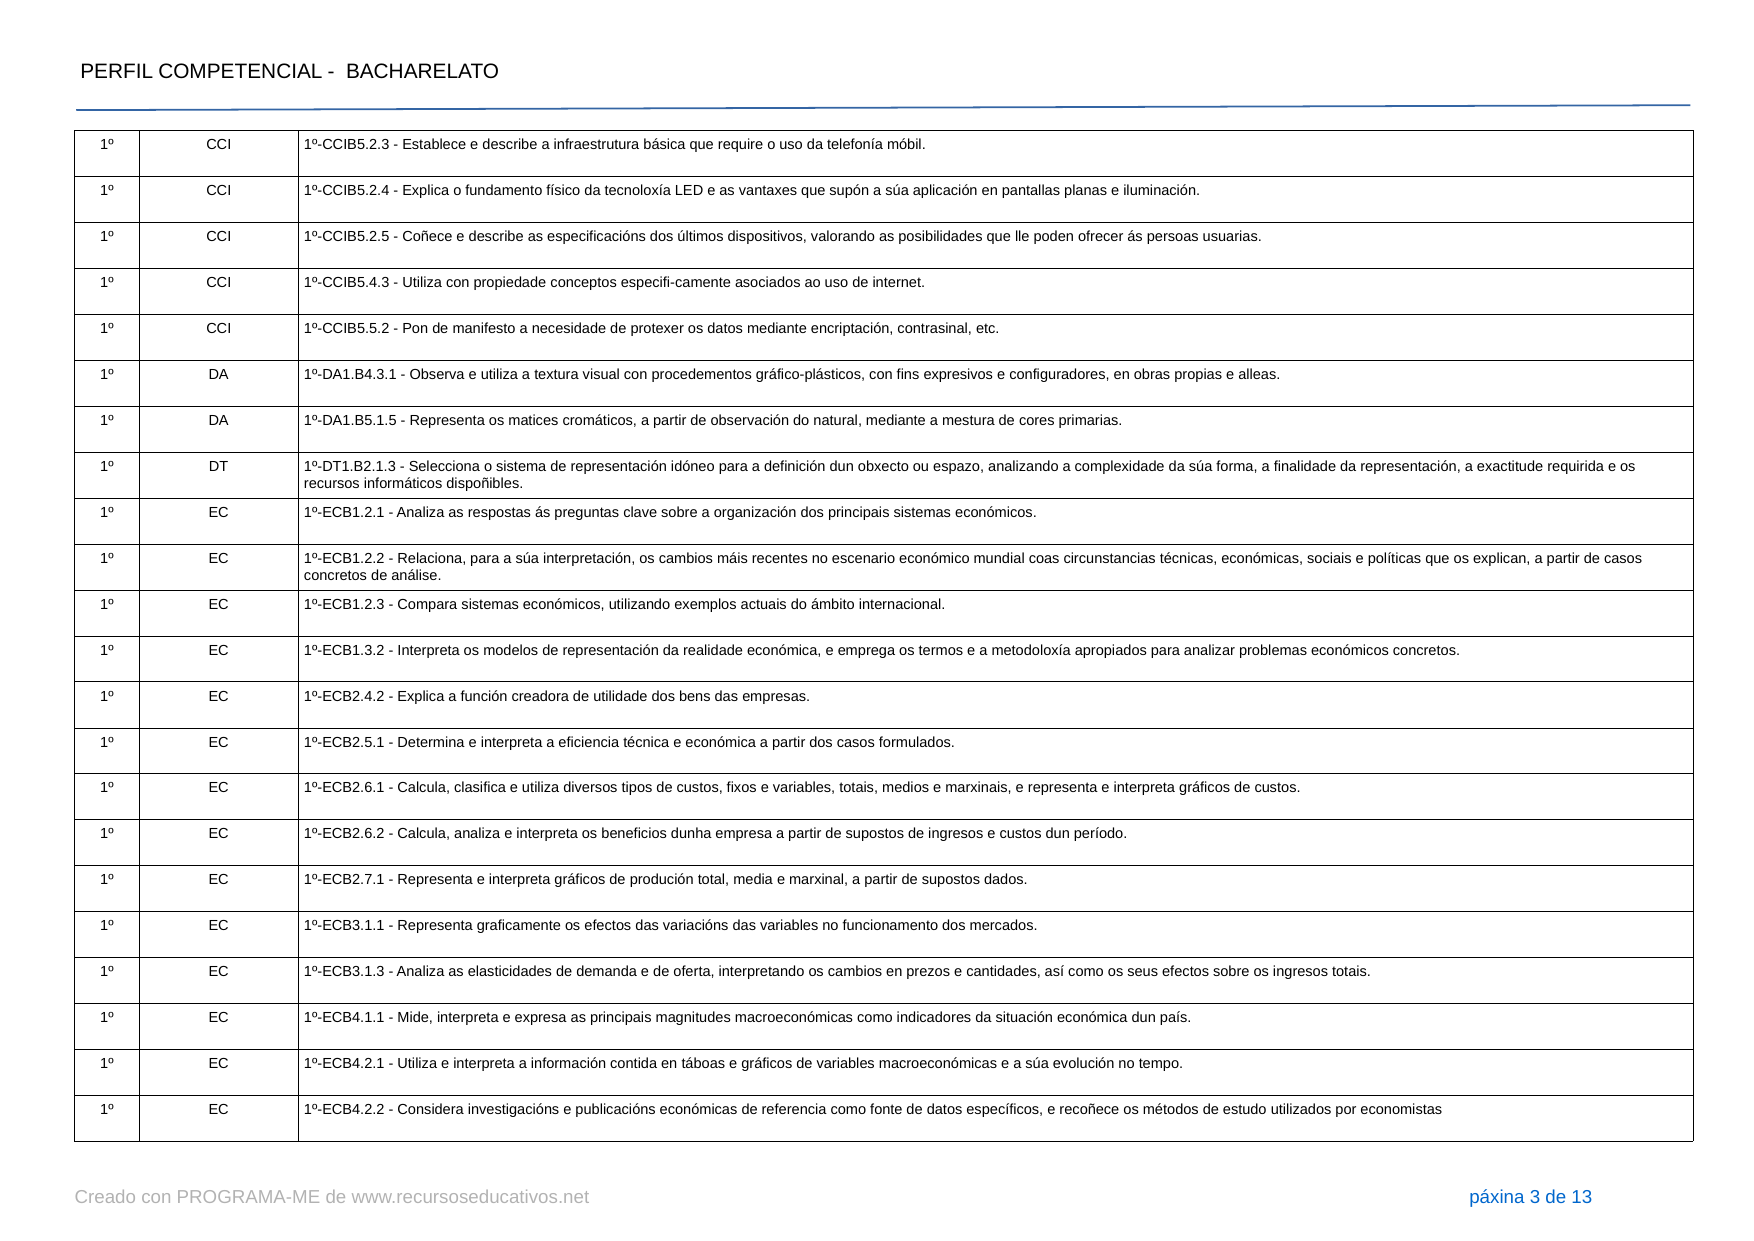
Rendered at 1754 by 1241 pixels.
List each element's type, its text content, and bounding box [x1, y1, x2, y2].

table_cell EC [140, 866, 298, 911]
table_cell 1º-ECB2.6.1 - Calcula, clasifica e utiliza diversos tipos de custos, fixos e variables, totais, medios e marxinais, e representa e interpreta gráficos de custos. [299, 774, 1693, 819]
table_cell 1º-ECB3.1.1 - Representa graficamente os efectos das variacións das variables no funcionamento dos mercados. [299, 912, 1693, 957]
table_cell EC [140, 729, 298, 773]
table_cell 1º-ECB4.2.2 - Considera investigacións e publicacións económicas de referencia como fonte de datos específicos, e recoñece os métodos de estudo utilizados por economistas [299, 1096, 1693, 1141]
table_cell 1º [75, 545, 139, 589]
table_cell 1º [75, 729, 139, 773]
table_cell 1º-ECB3.1.3 - Analiza as elasticidades de demanda e de oferta, interpretando os cambios en prezos e cantidades, así como os seus efectos sobre os ingresos totais. [299, 958, 1693, 1003]
table_cell EC [140, 958, 298, 1003]
table_cell 1º [75, 177, 139, 222]
table_cell DT [140, 453, 298, 498]
table_cell EC [140, 912, 298, 957]
table_cell 1º [75, 866, 139, 911]
table_cell EC [140, 637, 298, 681]
table_cell 1º [75, 637, 139, 681]
table_cell 1º-ECB1.2.1 - Analiza as respostas ás preguntas clave sobre a organización dos principais sistemas económicos. [299, 499, 1693, 544]
table_cell 1º [75, 499, 139, 544]
table_cell 1º-DA1.B4.3.1 - Observa e utiliza a textura visual con procedementos gráfico-plásticos, con fins expresivos e configuradores, en obras propias e alleas. [299, 361, 1693, 406]
table_cell DA [140, 407, 298, 452]
table_cell EC [140, 499, 298, 544]
table_cell 1º [75, 407, 139, 452]
table_cell DA [140, 361, 298, 406]
table_cell 1º-ECB2.7.1 - Representa e interpreta gráficos de produción total, media e marxinal, a partir de supostos dados. [299, 866, 1693, 911]
table_cell 1º-DT1.B2.1.3 - Selecciona o sistema de representación idóneo para a definición dun obxecto ou espazo, analizando a complexidade da súa forma, a finalidade da representación, a exactitude requirida e os recursos informáticos dispoñibles. [299, 453, 1693, 498]
table_cell 1º [75, 269, 139, 314]
table_cell 1º-ECB4.1.1 - Mide, interpreta e expresa as principais magnitudes macroeconómicas como indicadores da situación económica dun país. [299, 1004, 1693, 1049]
table_cell 1º [75, 131, 139, 176]
table_cell EC [140, 682, 298, 727]
table_cell 1º [75, 1050, 139, 1095]
table_cell EC [140, 545, 298, 589]
table_cell 1º [75, 591, 139, 636]
table_cell 1º-ECB1.2.3 - Compara sistemas económicos, utilizando exemplos actuais do ámbito internacional. [299, 591, 1693, 636]
table_cell 1º-DA1.B5.1.5 - Representa os matices cromáticos, a partir de observación do natural, mediante a mestura de cores primarias. [299, 407, 1693, 452]
table_cell 1º [75, 682, 139, 727]
table_cell 1º-ECB2.5.1 - Determina e interpreta a eficiencia técnica e económica a partir dos casos formulados. [299, 729, 1693, 773]
table_cell CCI [140, 269, 298, 314]
table_cell 1º-CCIB5.4.3 - Utiliza con propiedade conceptos especifi-camente asociados ao uso de internet. [299, 269, 1693, 314]
table_cell EC [140, 591, 298, 636]
table_cell 1º-CCIB5.2.5 - Coñece e describe as especificacións dos últimos dispositivos, valorando as posibilidades que lle poden ofrecer ás persoas usuarias. [299, 223, 1693, 268]
table_cell CCI [140, 131, 298, 176]
table_cell 1º [75, 1096, 139, 1141]
table_cell EC [140, 1096, 298, 1141]
table_cell 1º [75, 361, 139, 406]
table_cell 1º-CCIB5.2.4 - Explica o fundamento físico da tecnoloxía LED e as vantaxes que supón a súa aplicación en pantallas planas e iluminación. [299, 177, 1693, 222]
table_cell 1º-ECB4.2.1 - Utiliza e interpreta a información contida en táboas e gráficos de variables macroeconómicas e a súa evolución no tempo. [299, 1050, 1693, 1095]
table_cell CCI [140, 177, 298, 222]
table_cell EC [140, 1004, 298, 1049]
table_cell EC [140, 820, 298, 865]
table_cell 1º [75, 223, 139, 268]
table_cell 1º-ECB2.6.2 - Calcula, analiza e interpreta os beneficios dunha empresa a partir de supostos de ingresos e custos dun período. [299, 820, 1693, 865]
table_cell CCI [140, 315, 298, 360]
table_cell 1º-ECB1.2.2 - Relaciona, para a súa interpretación, os cambios máis recentes no escenario económico mundial coas circunstancias técnicas, económicas, sociais e políticas que os explican, a partir de casos concretos de análise. [299, 545, 1693, 589]
table_cell 1º-CCIB5.2.3 - Establece e describe a infraestrutura básica que require o uso da telefonía móbil. [299, 131, 1693, 176]
table_cell 1º-CCIB5.5.2 - Pon de manifesto a necesidade de protexer os datos mediante encriptación, contrasinal, etc. [299, 315, 1693, 360]
table_cell 1º [75, 315, 139, 360]
table_cell 1º [75, 774, 139, 819]
table_cell CCI [140, 223, 298, 268]
table_cell EC [140, 774, 298, 819]
table_cell 1º [75, 820, 139, 865]
table_cell 1º [75, 1004, 139, 1049]
table_cell 1º [75, 453, 139, 498]
table_cell 1º-ECB2.4.2 - Explica a función creadora de utilidade dos bens das empresas. [299, 682, 1693, 727]
table_cell 1º [75, 958, 139, 1003]
table_cell EC [140, 1050, 298, 1095]
table_cell 1º-ECB1.3.2 - Interpreta os modelos de representación da realidade económica, e emprega os termos e a metodoloxía apropiados para analizar problemas económicos concretos. [299, 637, 1693, 681]
table_cell 1º [75, 912, 139, 957]
